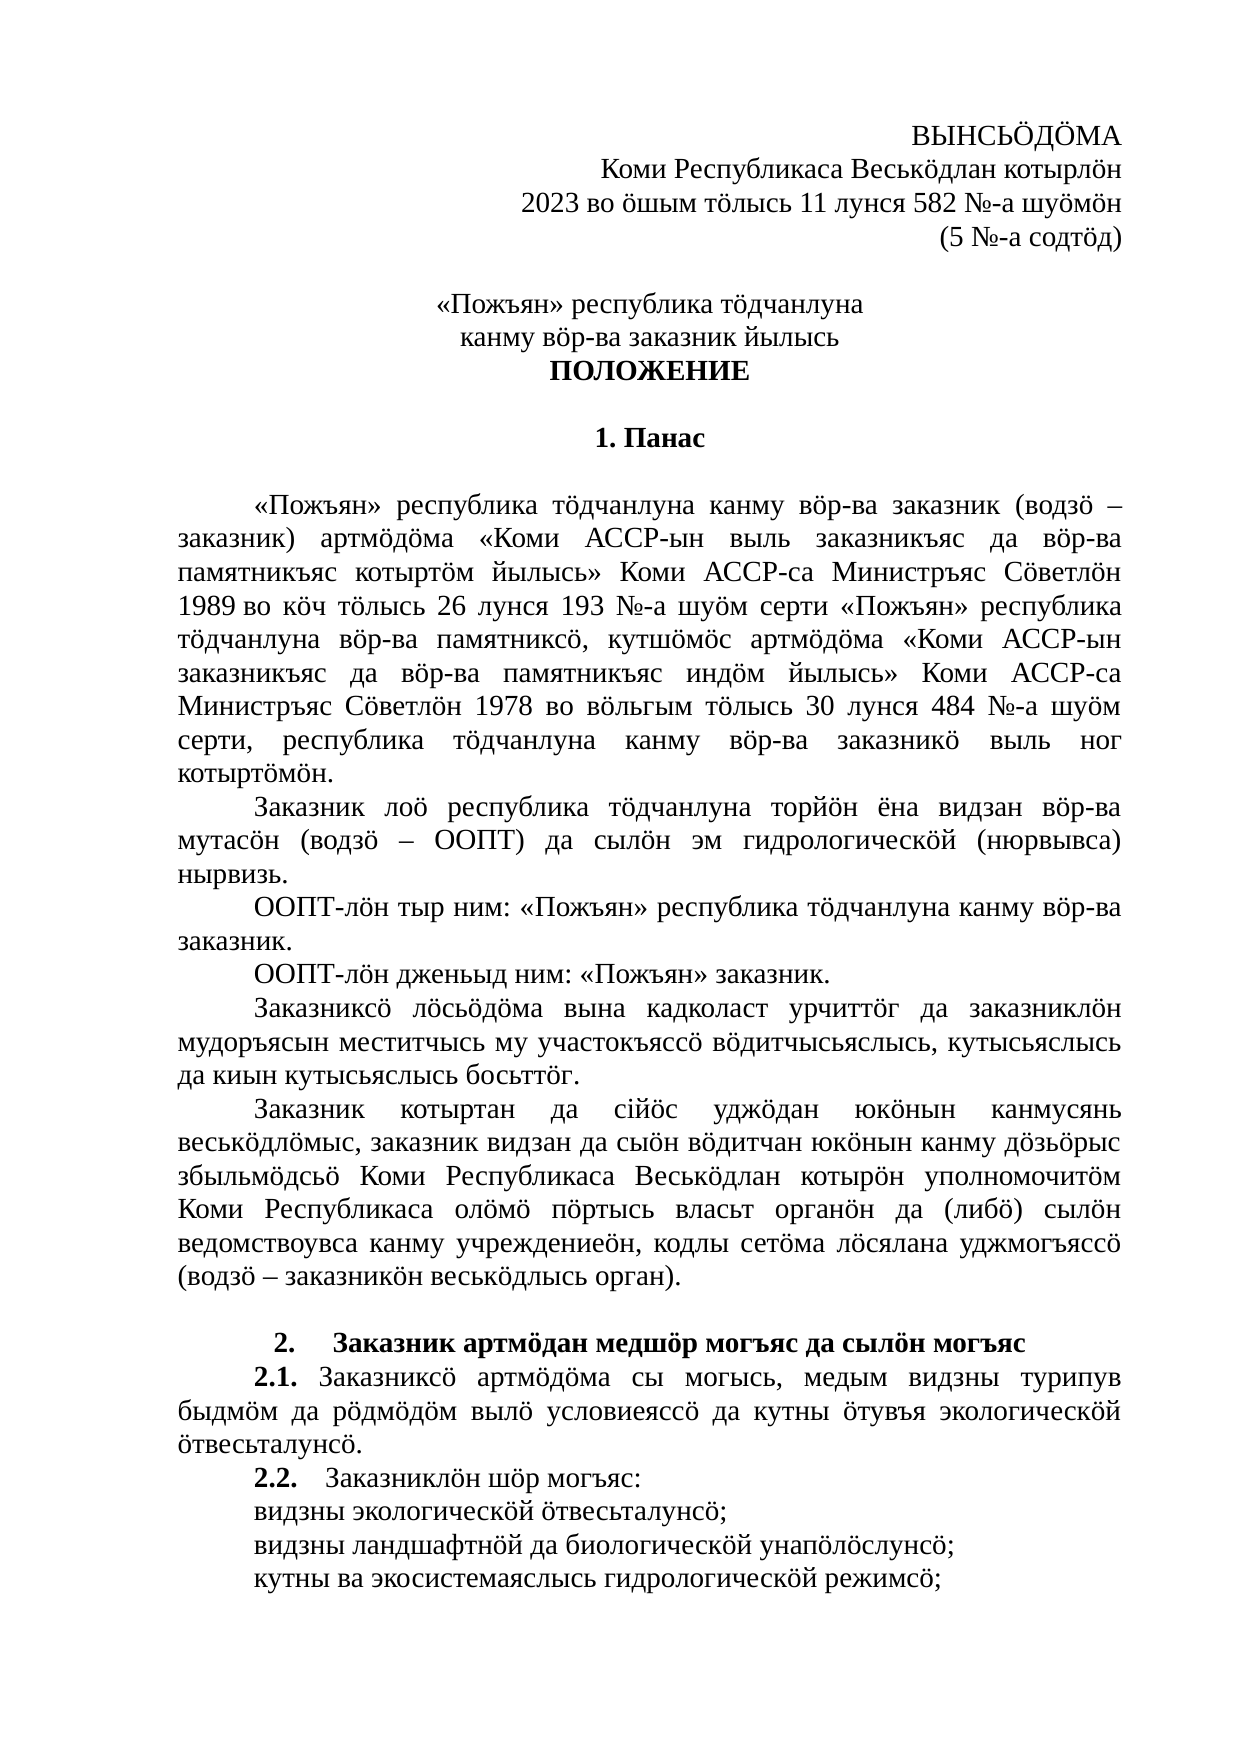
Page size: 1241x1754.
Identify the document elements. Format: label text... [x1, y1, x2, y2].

text видзны ландшафтнӧй да биологическӧй унапӧлӧслунсӧ; [177, 1527, 1122, 1560]
text 2023 во ӧшым тӧлысь 11 лунся 582 №-а шуӧмӧн [177, 185, 1122, 219]
text ПОЛОЖЕНИЕ [177, 353, 1122, 386]
text (5 №-а содтӧд) [177, 219, 1122, 252]
text 2. Заказник артмӧдан медшӧр могъяс да сылӧн могъяс [177, 1326, 1122, 1359]
text 2.2. Заказниклӧн шӧр могъяс: [177, 1460, 1122, 1493]
text видзны экологическӧй ӧтвесьталунсӧ; [177, 1493, 1122, 1527]
text 2.1. Заказниксӧ артмӧдӧма сы могысь, медым видзны турипув быдмӧм да рӧдмӧдӧм вылӧ условиеяссӧ да кутны ӧтувъя экологическӧй ӧтвесьталунсӧ. [177, 1359, 1122, 1460]
text «Пожъян» республика тӧдчанлуна [177, 286, 1122, 319]
text ООПТ-лӧн дженьыд ним: «Пожъян» заказник. [177, 957, 1122, 990]
text канму вӧр-ва заказник йылысь [177, 319, 1122, 353]
text Заказник лоӧ республика тӧдчанлуна торйӧн ёна видзан вӧр-ва мутасӧн (водзӧ – ООПТ) да сылӧн эм гидрологическӧй (нюрвывса) нырвизь. [177, 789, 1122, 889]
text ВЫНСЬӦДӦМА [177, 118, 1122, 152]
text кутны ва экосистемаяслысь гидрологическӧй режимсӧ; [177, 1560, 1122, 1594]
text ООПТ-лӧн тыр ним: «Пожъян» республика тӧдчанлуна канму вӧр-ва заказник. [177, 889, 1122, 957]
text Заказниксӧ лӧсьӧдӧма вына кадколаст урчиттӧг да заказниклӧн мудоръясын меститчысь му участокъяссӧ вӧдитчысьяслысь, кутысьяслысь да киын кутысьяслысь босьттӧг. [177, 990, 1122, 1091]
text Заказник котыртан да сійӧс уджӧдан юкӧнын канмусянь веськӧдлӧмыс, заказник видзан да сыӧн вӧдитчан юкӧнын канму дӧзьӧрыс збыльмӧдсьӧ Коми Республикаса Веськӧдлан котырӧн уполномочитӧм Коми Республикаса олӧмӧ пӧртысь власьт органӧн да (либӧ) сылӧн ведомствоувса канму учреждениеӧн, кодлы сетӧма лӧсялана уджмогъяссӧ (водзӧ – заказникӧн веськӧдлысь орган). [177, 1091, 1122, 1292]
text «Пожъян» республика тӧдчанлуна канму вӧр-ва заказник (водзӧ – заказник) артмӧдӧма «Коми АССР-ын выль заказникъяс да вӧр-ва памятникъяс котыртӧм йылысь» Коми АССР-са Министръяс Сӧветлӧн 1989 во кӧч тӧлысь 26 лунся 193 №-а шуӧм серти «Пожъян» республика тӧдчанлуна вӧр-ва памятниксӧ, кутшӧмӧс артмӧдӧма «Коми АССР-ын заказникъяс да вӧр-ва памятникъяс индӧм йылысь» Коми АССР-са Министръяс Сӧветлӧн 1978 во вӧльгым тӧлысь 30 лунся 484 №-а шуӧм серти, республика тӧдчанлуна канму вӧр-ва заказникӧ выль ног котыртӧмӧн. [177, 487, 1122, 789]
list 1. Панас [177, 420, 1122, 453]
text Коми Республикаса Веськӧдлан котырлӧн [177, 152, 1122, 185]
